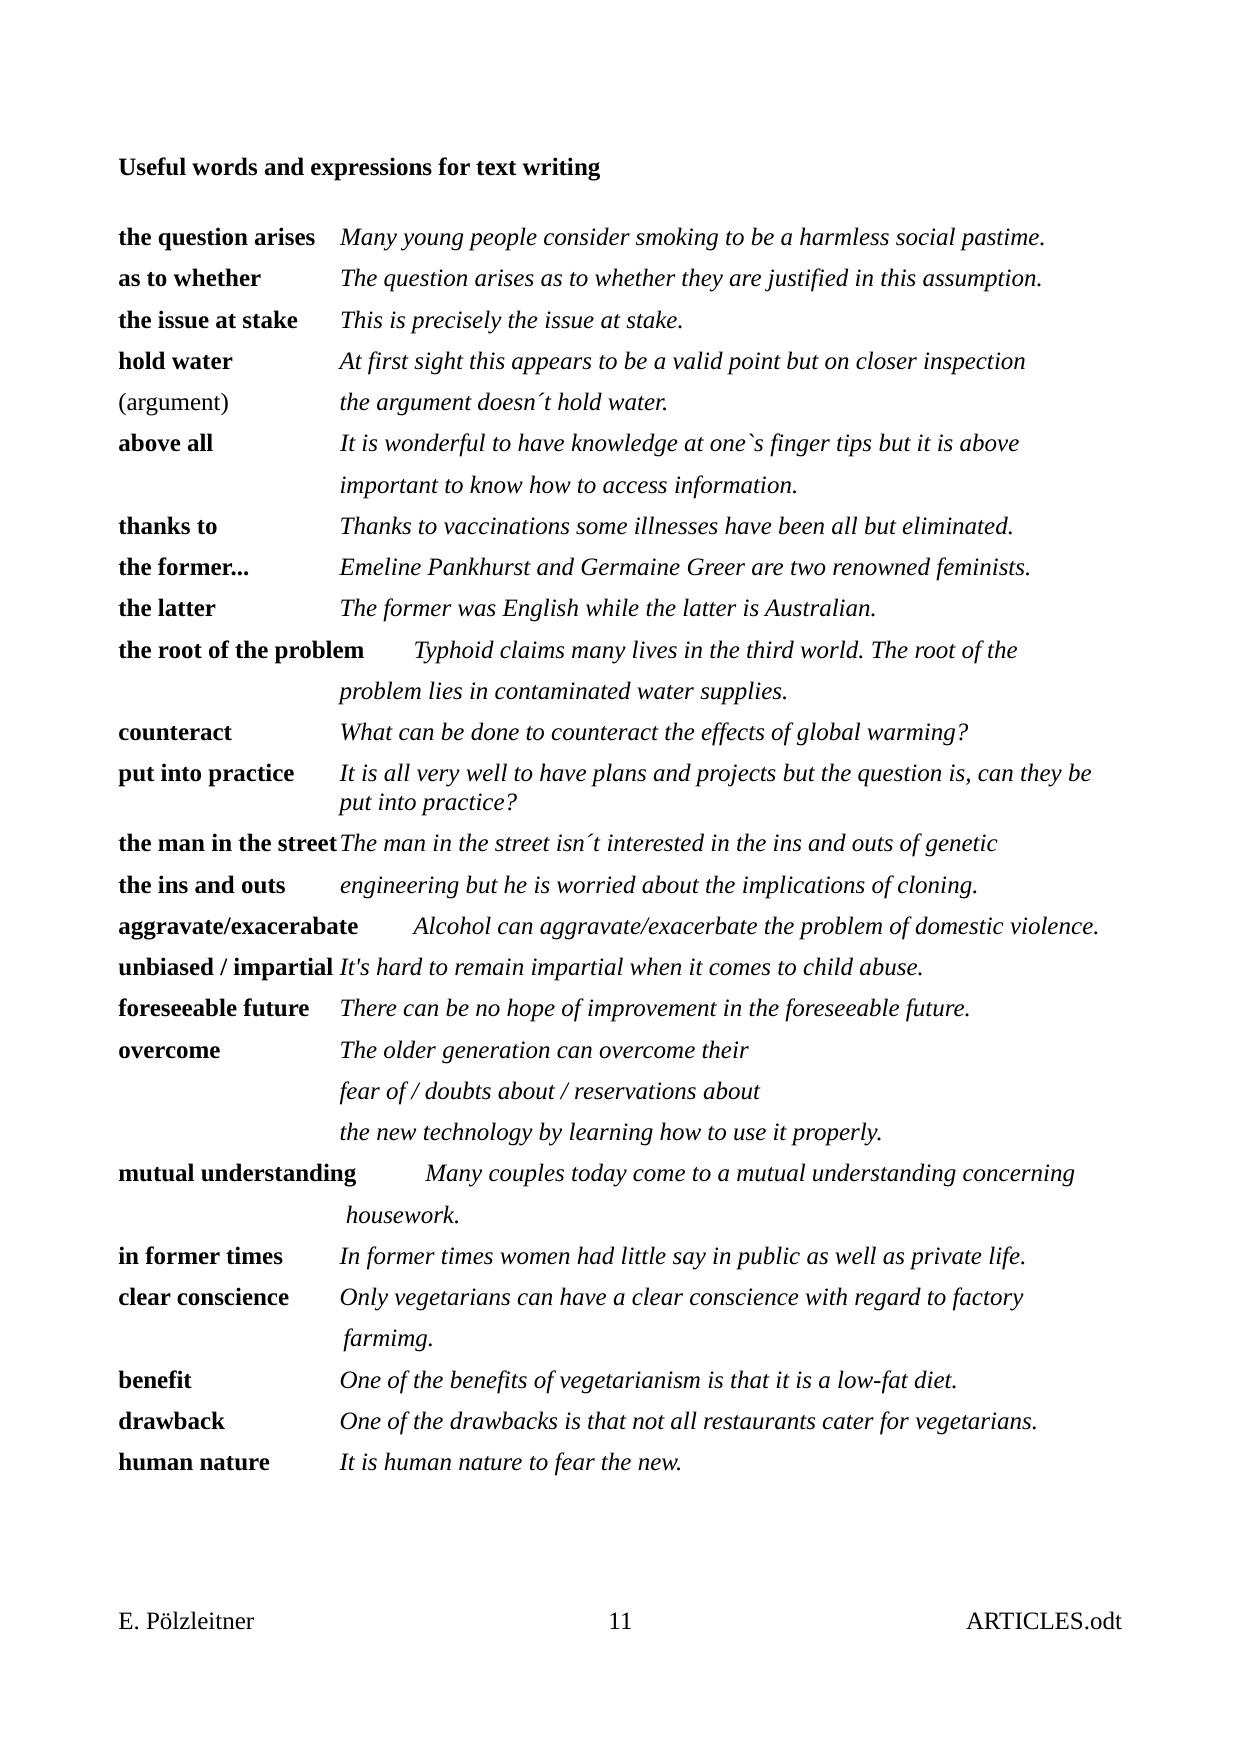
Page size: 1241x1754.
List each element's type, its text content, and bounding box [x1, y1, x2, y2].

text in former times In former times women had little say in public as well as private life. [118, 1241, 1122, 1270]
text unbiased / impartial It's hard to remain impartial when it comes to child abuse. [118, 952, 1122, 981]
text Useful words and expressions for text writing [118, 152, 1122, 181]
text farmimg. [118, 1323, 1122, 1352]
text the former... Emeline Pankhurst and Germaine Greer are two renowned feminists. [118, 552, 1122, 581]
text (argument) the argument doesn´t hold water. [118, 387, 1122, 416]
text human nature It is human nature to fear the new. [118, 1447, 1122, 1476]
text fear of / doubts about / reservations about [339, 1076, 1122, 1105]
text clear conscience Only vegetarians can have a clear conscience with regard to factory [118, 1282, 1122, 1311]
text the question arises Many young people consider smoking to be a harmless social pastime. [118, 222, 1122, 251]
text hold water At first sight this appears to be a valid point but on closer inspection [118, 346, 1122, 375]
text put into practice It is all very well to have plans and projects but the question is, can they be put into practice? [118, 758, 1122, 816]
text above all It is wonderful to have knowledge at one`s finger tips but it is above [118, 428, 1122, 457]
text problem lies in contaminated water supplies. [118, 676, 1122, 705]
text overcome The older generation can overcome their [118, 1035, 1122, 1063]
text aggravate/exacerabate Alcohol can aggravate/exacerbate the problem of domestic violence. [118, 911, 1122, 940]
text mutual understanding Many couples today come to a mutual understanding concerning [118, 1158, 1122, 1187]
text as to whether The question arises as to whether they are justified in this assumption. [118, 263, 1122, 292]
text benefit One of the benefits of vegetarianism is that it is a low-fat diet. [118, 1365, 1122, 1393]
text the latter The former was English while the latter is Australian. [118, 593, 1122, 622]
text housework. [118, 1200, 1122, 1228]
text thanks to Thanks to vaccinations some illnesses have been all but eliminated. [118, 511, 1122, 540]
text foreseeable future There can be no hope of improvement in the foreseeable future. [118, 993, 1122, 1022]
text the issue at stake This is precisely the issue at stake. [118, 305, 1122, 333]
text the man in the street The man in the street isn´t interested in the ins and outs of genetic [118, 828, 1122, 857]
text drawback One of the drawbacks is that not all restaurants cater for vegetarians. [118, 1406, 1122, 1435]
text important to know how to access information. [118, 470, 1122, 498]
text counteract What can be done to counteract the effects of global warming? [118, 717, 1122, 746]
text the ins and outs engineering but he is worried about the implications of cloning. [118, 870, 1122, 898]
text the root of the problem Typhoid claims many lives in the third world. The root of the [118, 635, 1122, 663]
text the new technology by learning how to use it properly. [339, 1117, 1122, 1146]
